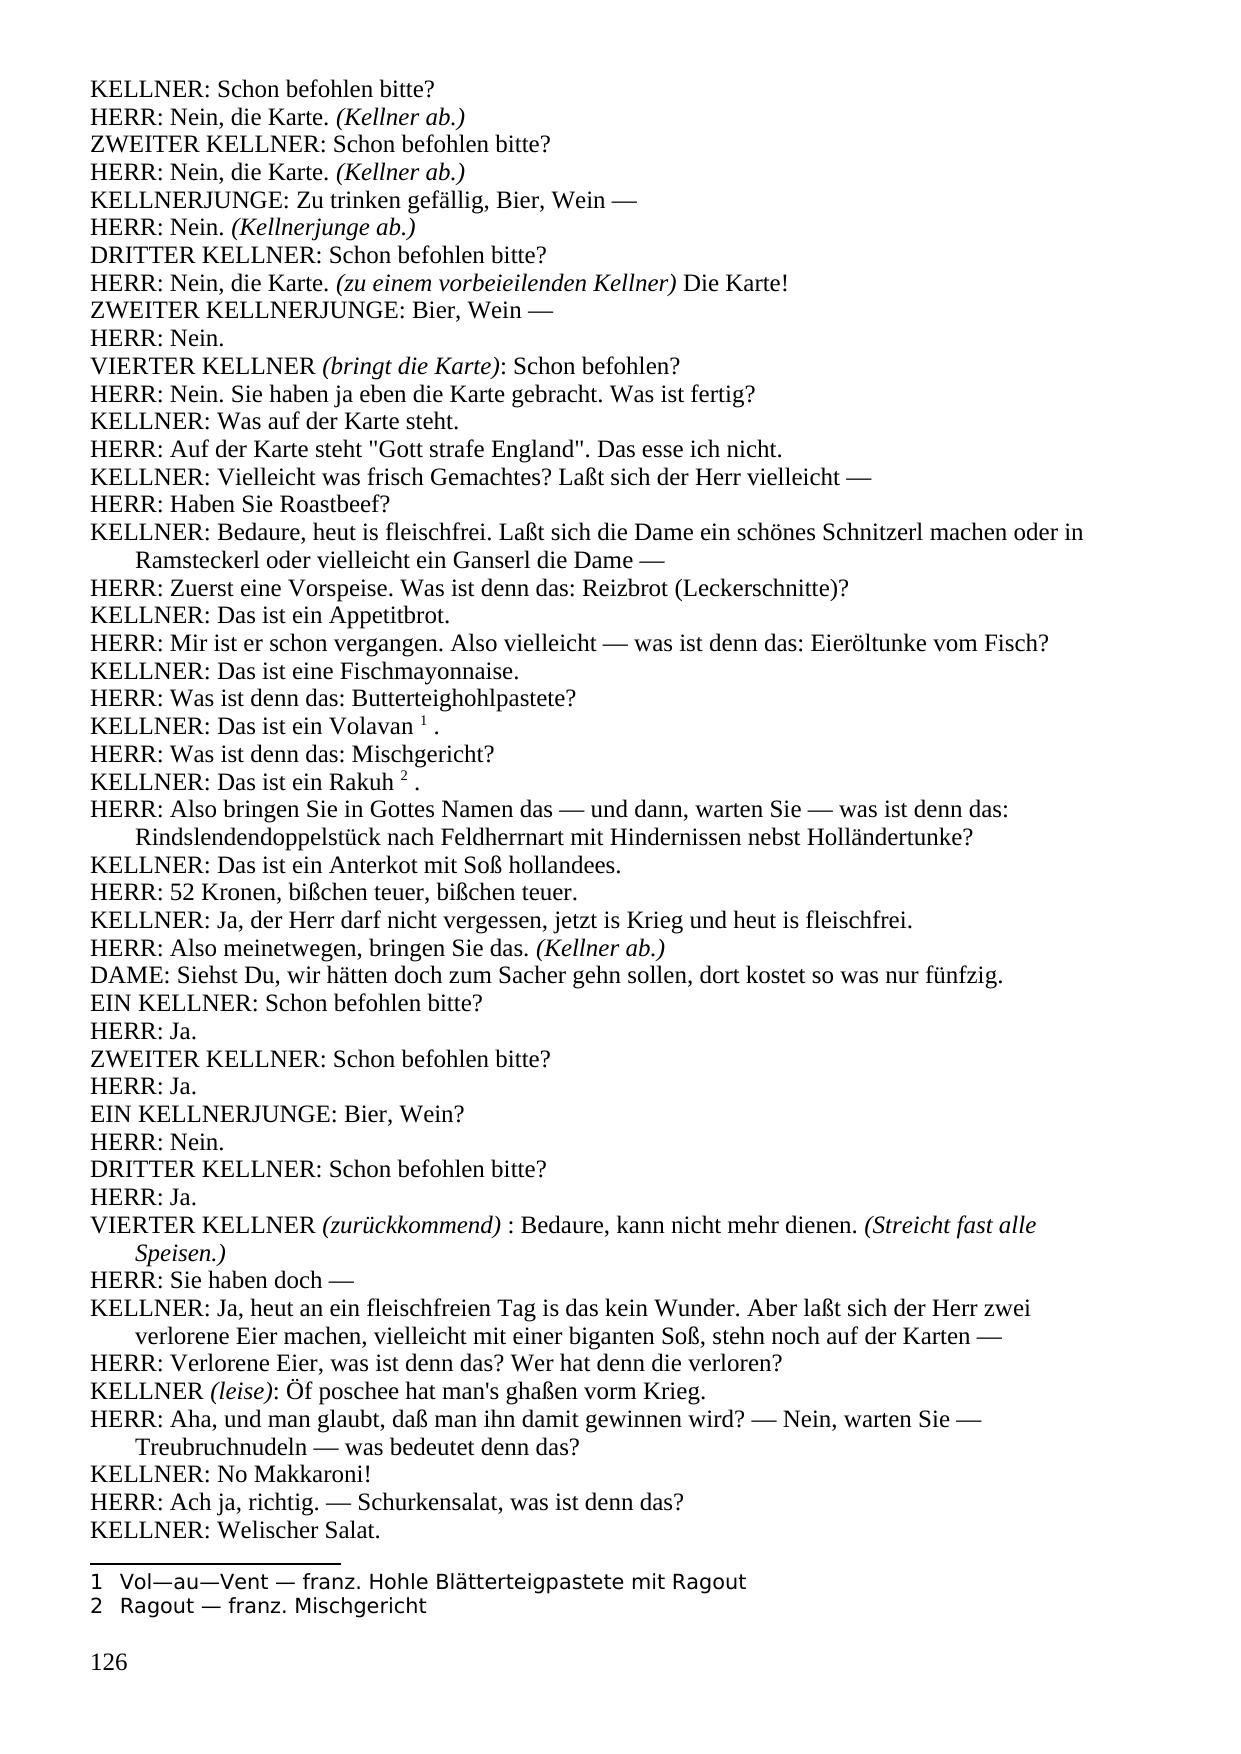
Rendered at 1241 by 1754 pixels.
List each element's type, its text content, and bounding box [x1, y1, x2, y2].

text HERR: Zuerst eine Vorspeise. Was ist denn das: Reizbrot (Leckerschnitte)? [90, 574, 1091, 601]
text EIN KELLNER: Schon befohlen bitte? [90, 989, 1091, 1017]
text HERR: Mir ist er schon vergangen. Also vielleicht — was ist denn das: Eieröltunke vom Fisch? [90, 629, 1091, 657]
text ZWEITER KELLNER: Schon befohlen bitte? [90, 130, 1091, 158]
text KELLNER: Ja, der Herr darf nicht vergessen, jetzt is Krieg und heut is fleischfrei. [90, 906, 1091, 934]
text KELLNER: Das ist ein Anterkot mit Soß hollandees. [90, 851, 1091, 878]
text HERR: Nein. [90, 1128, 1091, 1156]
text VIERTER KELLNER (zurückkommend) : Bedaure, kann nicht mehr dienen. (Streicht fast alle Speisen.) [90, 1211, 1091, 1266]
text HERR: Aha, und man glaubt, daß man ihn damit gewinnen wird? — Nein, warten Sie — Treubruchnudeln — was bedeutet denn das? [90, 1405, 1091, 1460]
text ZWEITER KELLNERJUNGE: Bier, Wein — [90, 297, 1091, 324]
text KELLNER (leise): Öf poschee hat man's ghaßen vorm Krieg. [90, 1377, 1091, 1405]
text HERR: 52 Kronen, bißchen teuer, bißchen teuer. [90, 878, 1091, 906]
text HERR: Verlorene Eier, was ist denn das? Wer hat denn die verloren? [90, 1349, 1091, 1377]
text KELLNER: Bedaure, heut is fleischfrei. Laßt sich die Dame ein schönes Schnitzerl machen oder in Ramsteckerl oder vielleicht ein Ganserl die Dame — [90, 518, 1091, 574]
text Ragout — franz. Mischgericht [90, 1594, 1091, 1618]
text KELLNER: Was auf der Karte steht. [90, 407, 1091, 435]
text HERR: Nein, die Karte. (zu einem vorbeieilenden Kellner) Die Karte! [90, 269, 1091, 297]
text KELLNER: Das ist ein Volavan . [90, 712, 1091, 740]
text HERR: Ach ja, richtig. — Schurkensalat, was ist denn das? [90, 1488, 1091, 1516]
text KELLNER: No Makkaroni! [90, 1460, 1091, 1488]
text HERR: Nein. [90, 324, 1091, 352]
text HERR: Also meinetwegen, bringen Sie das. (Kellner ab.) [90, 934, 1091, 962]
text KELLNER: Welischer Salat. [90, 1516, 1091, 1543]
text HERR: Ja. [90, 1017, 1091, 1045]
text HERR: Nein, die Karte. (Kellner ab.) [90, 103, 1091, 130]
text DRITTER KELLNER: Schon befohlen bitte? [90, 1156, 1091, 1183]
text HERR: Nein. Sie haben ja eben die Karte gebracht. Was ist fertig? [90, 380, 1091, 407]
text HERR: Nein. (Kellnerjunge ab.) [90, 213, 1091, 241]
text HERR: Auf der Karte steht "Gott strafe England". Das esse ich nicht. [90, 435, 1091, 463]
text HERR: Nein, die Karte. (Kellner ab.) [90, 158, 1091, 186]
text KELLNER: Vielleicht was frisch Gemachtes? Laßt sich der Herr vielleicht — [90, 463, 1091, 491]
text HERR: Was ist denn das: Mischgericht? [90, 740, 1091, 768]
text Vol—au—Vent — franz. Hohle Blätterteigpastete mit Ragout [90, 1570, 1091, 1594]
text ZWEITER KELLNER: Schon befohlen bitte? [90, 1045, 1091, 1072]
text HERR: Ja. [90, 1072, 1091, 1100]
text KELLNER: Ja, heut an ein fleischfreien Tag is das kein Wunder. Aber laßt sich der Herr zwei verlorene Eier machen, vielleicht mit einer biganten Soß, stehn noch auf der Karten — [90, 1294, 1091, 1349]
text KELLNER: Das ist ein Rakuh . [90, 768, 1091, 795]
text VIERTER KELLNER (bringt die Karte): Schon befohlen? [90, 352, 1091, 380]
text EIN KELLNERJUNGE: Bier, Wein? [90, 1100, 1091, 1128]
text HERR: Ja. [90, 1183, 1091, 1211]
text HERR: Haben Sie Roastbeef? [90, 491, 1091, 518]
text DRITTER KELLNER: Schon befohlen bitte? [90, 241, 1091, 269]
text KELLNER: Das ist eine Fischmayonnaise. [90, 657, 1091, 684]
text HERR: Was ist denn das: Butterteighohlpastete? [90, 684, 1091, 712]
text KELLNER: Schon befohlen bitte? [90, 75, 1091, 103]
text HERR: Sie haben doch — [90, 1266, 1091, 1294]
text DAME: Siehst Du, wir hätten doch zum Sacher gehn sollen, dort kostet so was nur fünfzig. [90, 962, 1091, 989]
text KELLNERJUNGE: Zu trinken gefällig, Bier, Wein — [90, 186, 1091, 213]
text KELLNER: Das ist ein Appetitbrot. [90, 601, 1091, 629]
text HERR: Also bringen Sie in Gottes Namen das — und dann, warten Sie — was ist denn das: Rindslendendoppelstück nach Feldherrnart mit Hindernissen nebst Holländertunke? [90, 795, 1091, 851]
